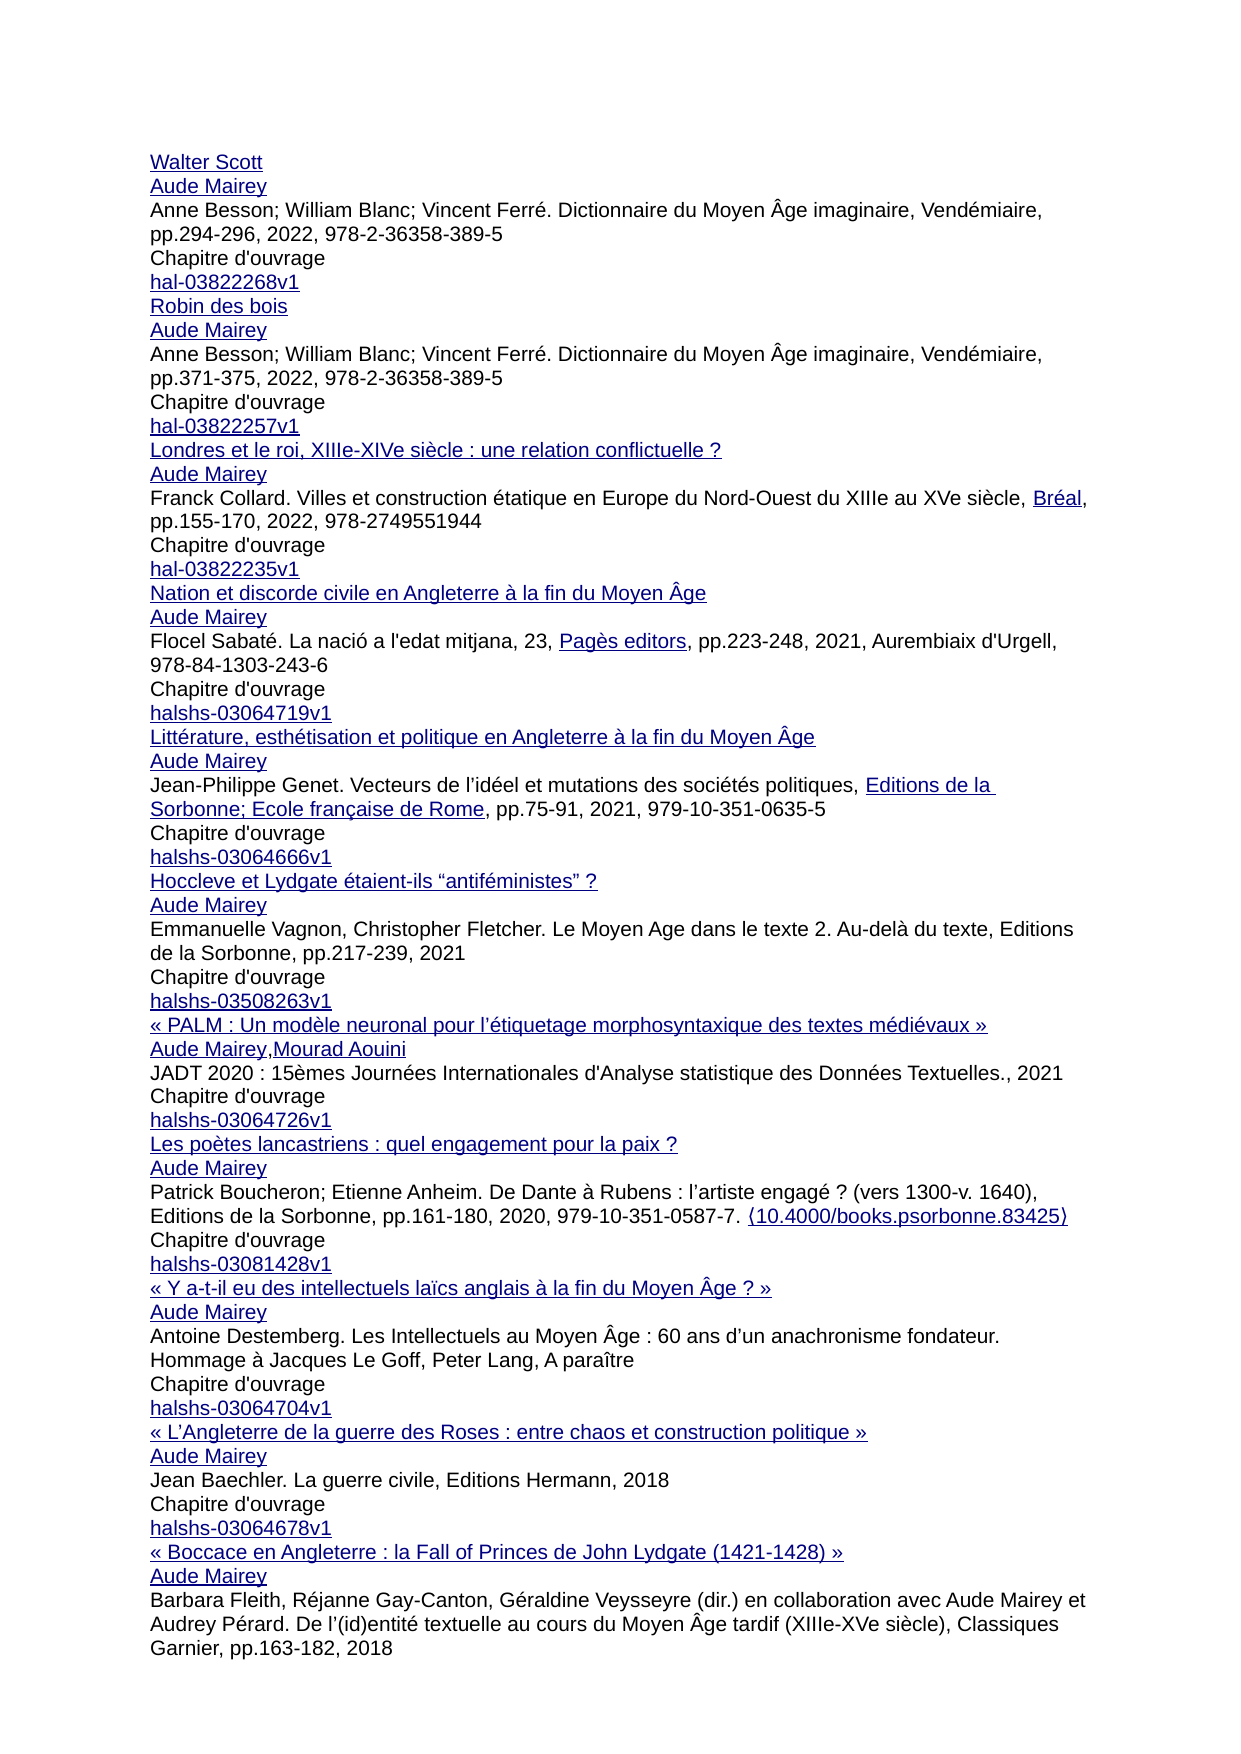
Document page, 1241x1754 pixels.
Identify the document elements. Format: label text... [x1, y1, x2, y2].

table_cell « L’Angleterre de la guerre des Roses : entre chaos et construction politique » Aude Mairey Jean Baechler. La guerre civile, Editions Hermann, 2018 Chapitre d'ouvrage halshs-03064678v1 [150, 1420, 1090, 1539]
table_cell Robin des bois Aude Mairey Anne Besson; William Blanc; Vincent Ferré. Dictionnaire du Moyen Âge imaginaire, Vendémiaire, pp.371-375, 2022, 978-2-36358-389-5 Chapitre d'ouvrage hal-03822257v1 [150, 294, 1090, 437]
table_cell Walter Scott Aude Mairey Anne Besson; William Blanc; Vincent Ferré. Dictionnaire du Moyen Âge imaginaire, Vendémiaire, pp.294-296, 2022, 978-2-36358-389-5 Chapitre d'ouvrage hal-03822268v1 [150, 150, 1090, 294]
table_cell « Y a-t-il eu des intellectuels laïcs anglais à la fin du Moyen Âge ? » Aude Mairey Antoine Destemberg. Les Intellectuels au Moyen Âge : 60 ans d’un anachronisme fondateur. Hommage à Jacques Le Goff, Peter Lang, A paraître Chapitre d'ouvrage halshs-03064704v1 [150, 1276, 1090, 1420]
table_cell Hoccleve et Lydgate étaient-ils “antiféministes” ? Aude Mairey Emmanuelle Vagnon, Christopher Fletcher. Le Moyen Age dans le texte 2. Au-delà du texte, Editions de la Sorbonne, pp.217-239, 2021 Chapitre d'ouvrage halshs-03508263v1 [150, 869, 1090, 1012]
table_cell Les poètes lancastriens : quel engagement pour la paix ? Aude Mairey Patrick Boucheron; Etienne Anheim. De Dante à Rubens : l’artiste engagé ? (vers 1300-v. 1640), Editions de la Sorbonne, pp.161-180, 2020, 979-10-351-0587-7. ⟨10.4000/books.psorbonne.83425⟩ Chapitre d'ouvrage halshs-03081428v1 [150, 1132, 1090, 1276]
table_cell Nation et discorde civile en Angleterre à la fin du Moyen Âge Aude Mairey Flocel Sabaté. La nació a l'edat mitjana, 23, Pagès editors, pp.223-248, 2021, Aurembiaix d'Urgell, 978-84-1303-243-6 Chapitre d'ouvrage halshs-03064719v1 [150, 581, 1090, 725]
table_cell Littérature, esthétisation et politique en Angleterre à la fin du Moyen Âge Aude Mairey Jean-Philippe Genet. Vecteurs de l’idéel et mutations des sociétés politiques, Editions de la Sorbonne; Ecole française de Rome, pp.75-91, 2021, 979-10-351-0635-5 Chapitre d'ouvrage halshs-03064666v1 [150, 725, 1090, 869]
table_cell « Boccace en Angleterre : la Fall of Princes de John Lydgate (1421-1428) » Aude Mairey Barbara Fleith, Réjanne Gay-Canton, Géraldine Veysseyre (dir.) en collaboration avec Aude Mairey et Audrey Pérard. De l’(id)entité textuelle au cours du Moyen Âge tardif (XIIIe-XVe siècle), Classiques Garnier, pp.163-182, 2018 [150, 1540, 1090, 1659]
table_cell Londres et le roi, XIIIe-XIVe siècle : une relation conflictuelle ? Aude Mairey Franck Collard. Villes et construction étatique en Europe du Nord-Ouest du XIIIe au XVe siècle, Bréal, pp.155-170, 2022, 978-2749551944 Chapitre d'ouvrage hal-03822235v1 [150, 438, 1090, 581]
table_cell « PALM : Un modèle neuronal pour l’étiquetage morphosyntaxique des textes médiévaux » Aude Mairey,Mourad Aouini JADT 2020 : 15èmes Journées Internationales d'Analyse statistique des Données Textuelles., 2021 Chapitre d'ouvrage halshs-03064726v1 [150, 1013, 1090, 1132]
